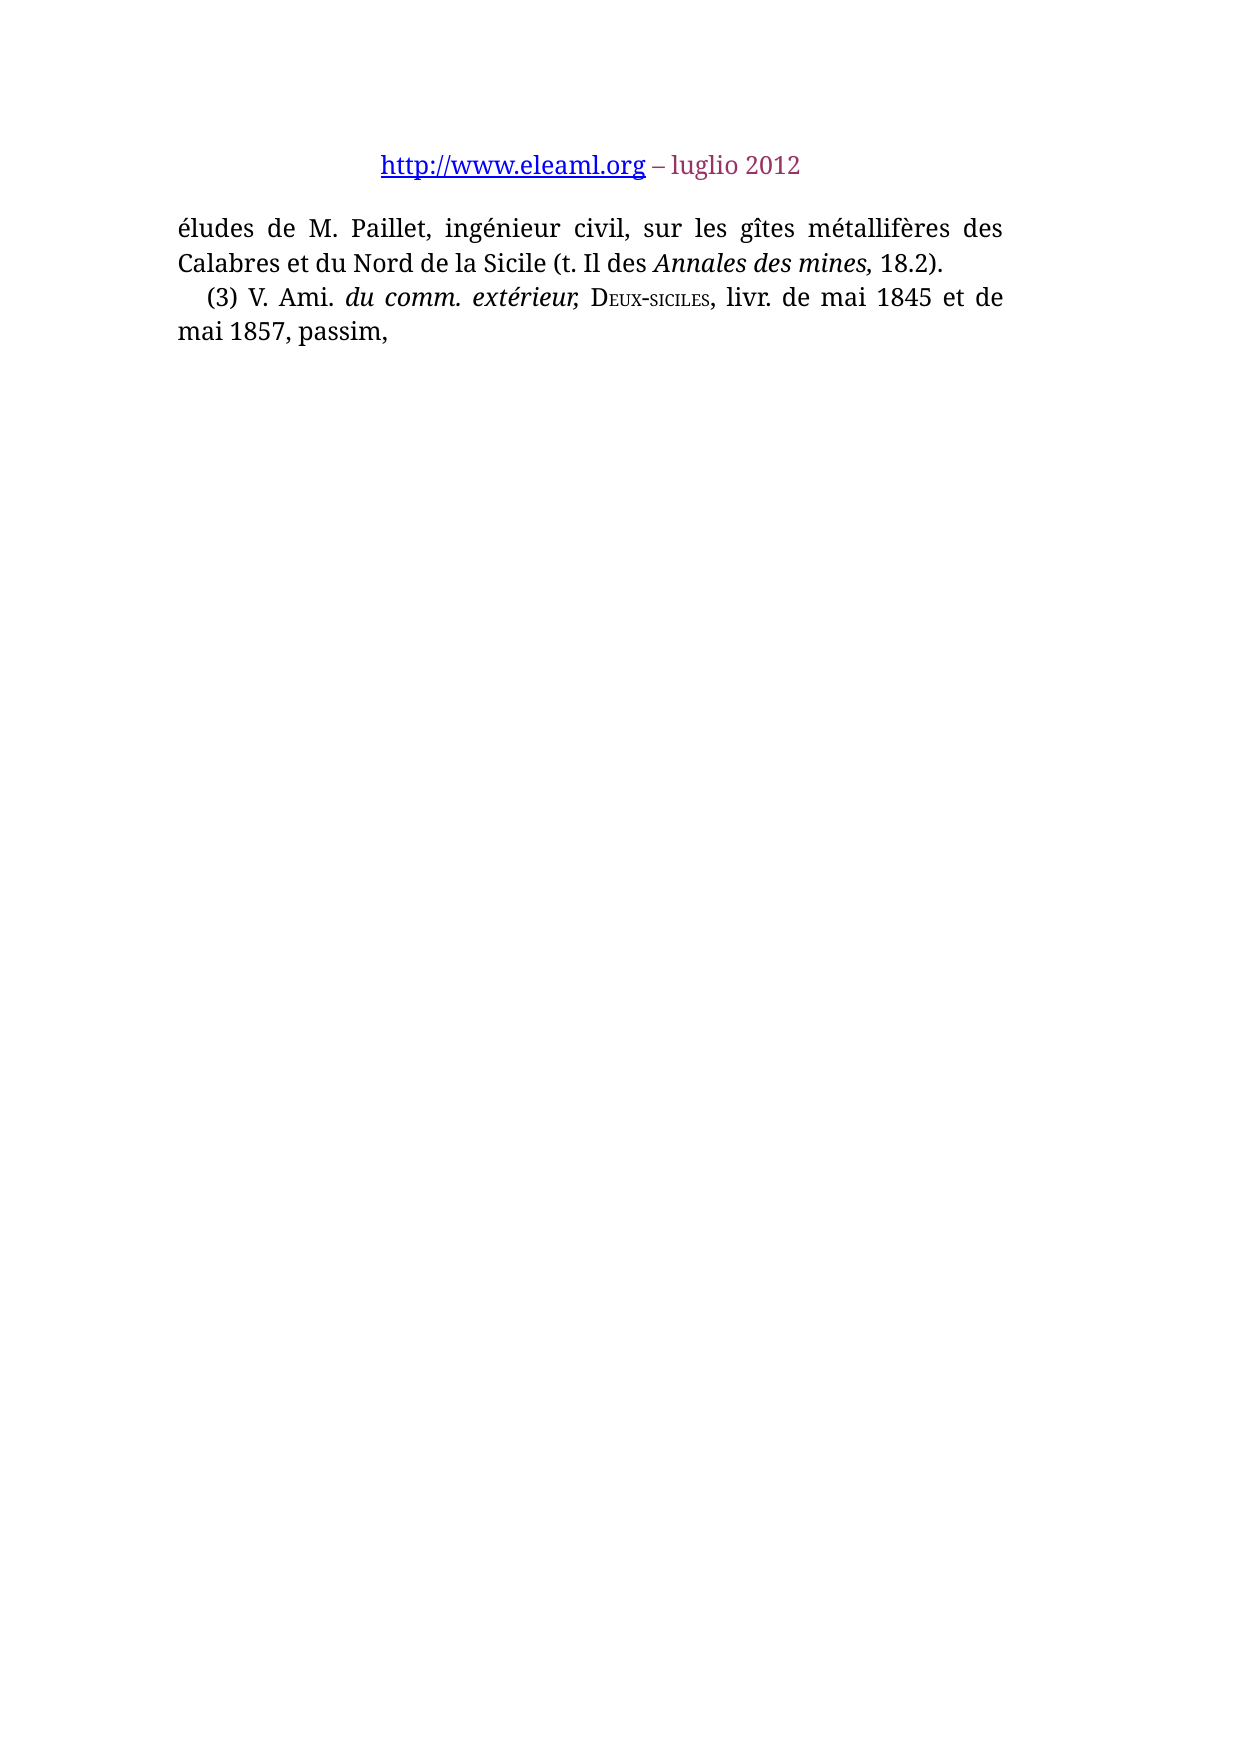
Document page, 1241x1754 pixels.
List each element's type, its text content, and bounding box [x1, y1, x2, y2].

text éludes de M. Paillet, ingénieur civil, sur les gîtes métallifères des Calabres et du Nord de la Sicile (t. Il des Annales des mines, 18.2). [177, 211, 1004, 279]
text (3) V. Ami. du comm. extérieur, Deux-siciles, livr. de mai 1845 et de mai 1857, passim, [177, 279, 1004, 347]
